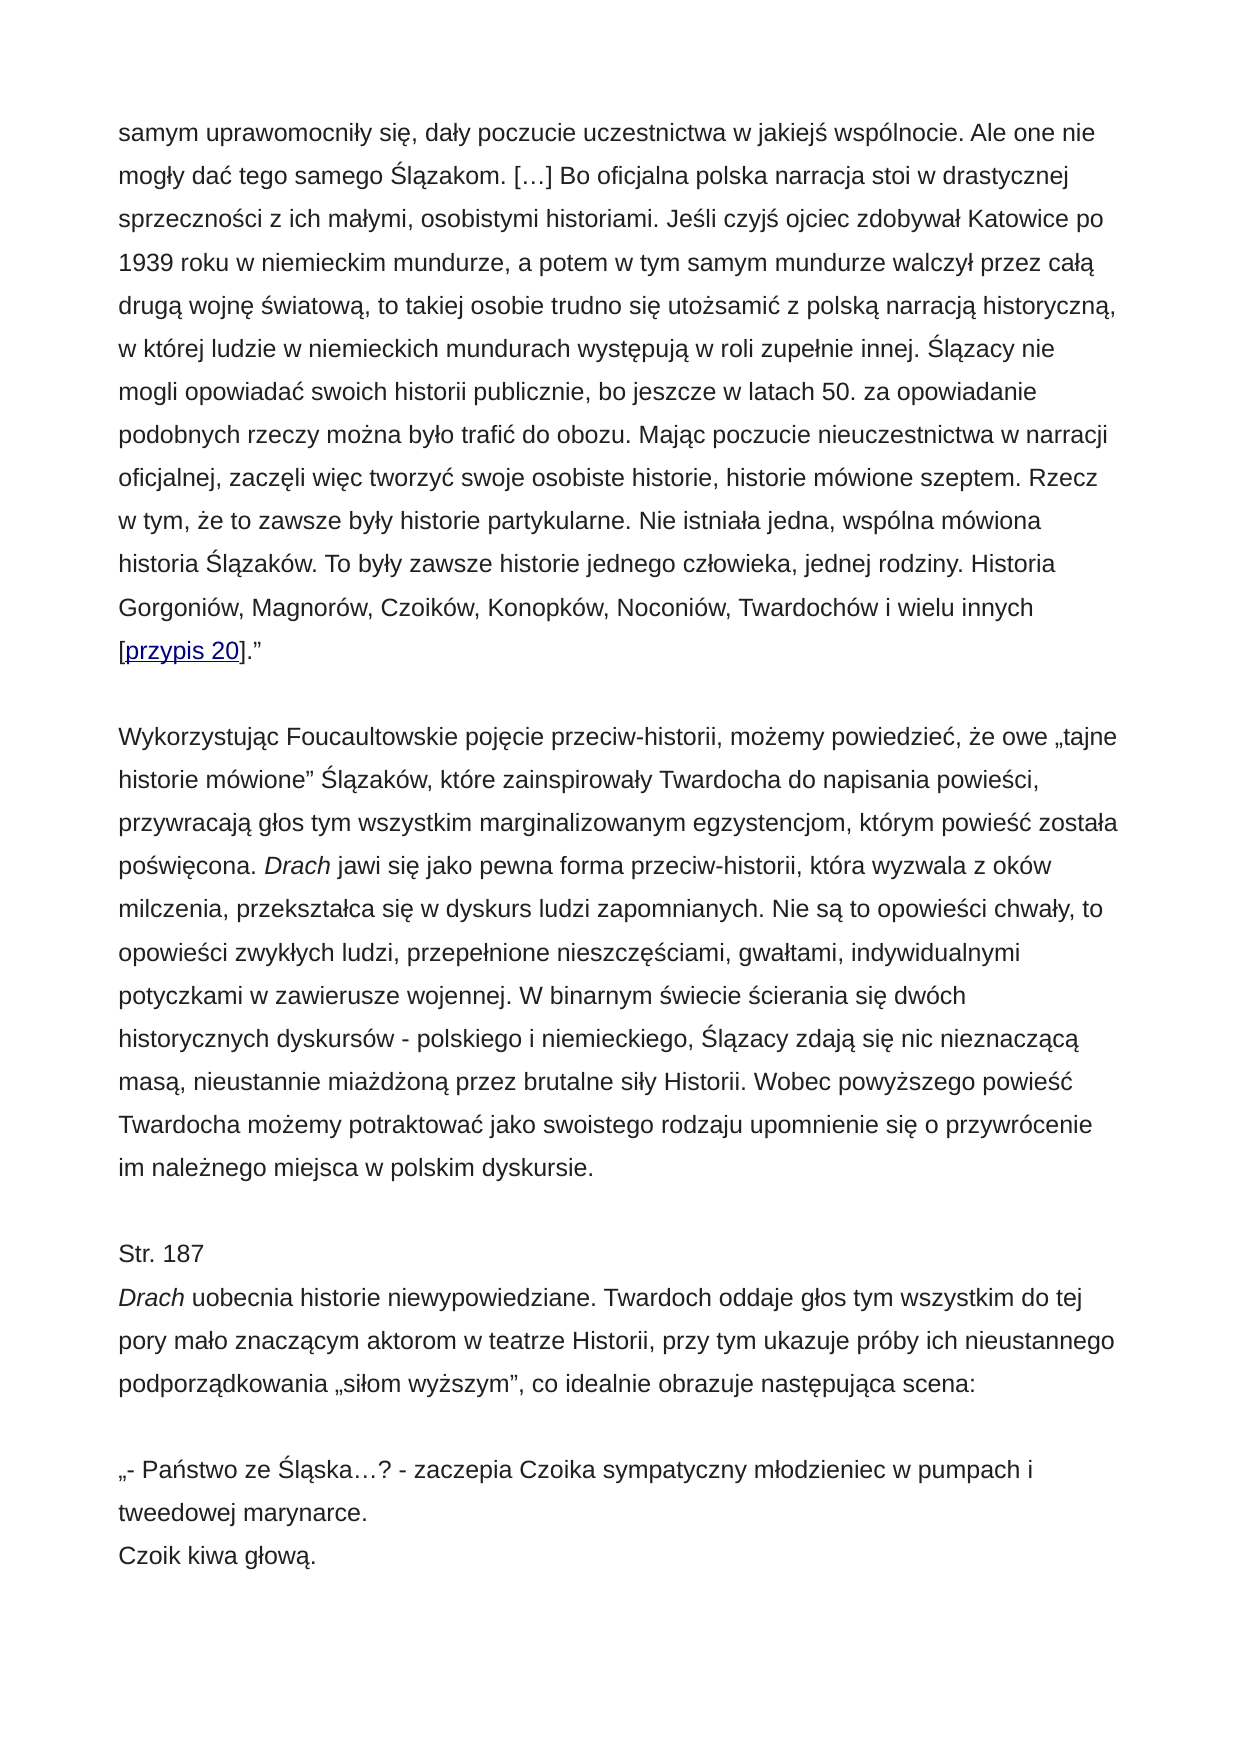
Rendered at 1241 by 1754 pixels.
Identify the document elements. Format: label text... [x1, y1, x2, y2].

text Czoik kiwa głową. [118, 1541, 1122, 1570]
text „- Państwo ze Śląska…? - zaczepia Czoika sympatyczny młodzieniec w pumpach i tweedowej marynarce. [118, 1455, 1122, 1527]
text Wykorzystując Foucaultowskie pojęcie przeciw-historii, możemy powiedzieć, że owe „tajne historie mówione” Ślązaków, które zainspirowały Twardocha do napisania powieści, przywracają głos tym wszystkim marginalizowanym egzystencjom, którym powieść została poświęcona. Drach jawi się jako pewna forma przeciw-historii, która wyzwala z oków milczenia, przekształca się w dyskurs ludzi zapomnianych. Nie są to opowieści chwały, to opowieści zwykłych ludzi, przepełnione nieszczęściami, gwałtami, indywidualnymi potyczkami w zawierusze wojennej. W binarnym świecie ścierania się dwóch historycznych dyskursów - polskiego i niemieckiego, Ślązacy zdają się nic nieznaczącą masą, nieustannie miażdżoną przez brutalne siły Historii. Wobec powyższego powieść Twardocha możemy potraktować jako swoistego rodzaju upomnienie się o przywrócenie im należnego miejsca w polskim dyskursie. [118, 722, 1122, 1182]
text samym uprawomocniły się, dały poczucie uczestnictwa w jakiejś wspólnocie. Ale one nie mogły dać tego samego Ślązakom. […] Bo oficjalna polska narracja stoi w drastycznej sprzeczności z ich małymi, osobistymi historiami. Jeśli czyjś ojciec zdobywał Katowice po 1939 roku w niemieckim mundurze, a potem w tym samym mundurze walczył przez całą drugą wojnę światową, to takiej osobie trudno się utożsamić z polską narracją historyczną, w której ludzie w niemieckich mundurach występują w roli zupełnie innej. Ślązacy nie mogli opowiadać swoich historii publicznie, bo jeszcze w latach 50. za opowiadanie podobnych rzeczy można było trafić do obozu. Mając poczucie nieuczestnictwa w narracji oficjalnej, zaczęli więc tworzyć swoje osobiste historie, historie mówione szeptem. Rzecz w tym, że to zawsze były historie partykularne. Nie istniała jedna, wspólna mówiona historia Ślązaków. To były zawsze historie jednego człowieka, jednej rodziny. Historia Gorgoniów, Magnorów, Czoików, Konopków, Noconiów, Twardochów i wielu innych [przypis 20].” [118, 118, 1122, 664]
text Drach uobecnia historie niewypowiedziane. Twardoch oddaje głos tym wszystkim do tej pory mało znaczącym aktorom w teatrze Historii, przy tym ukazuje próby ich nieustannego podporządkowania „siłom wyższym”, co idealnie obrazuje następująca scena: [118, 1282, 1122, 1397]
text Str. 187 [118, 1239, 1122, 1268]
